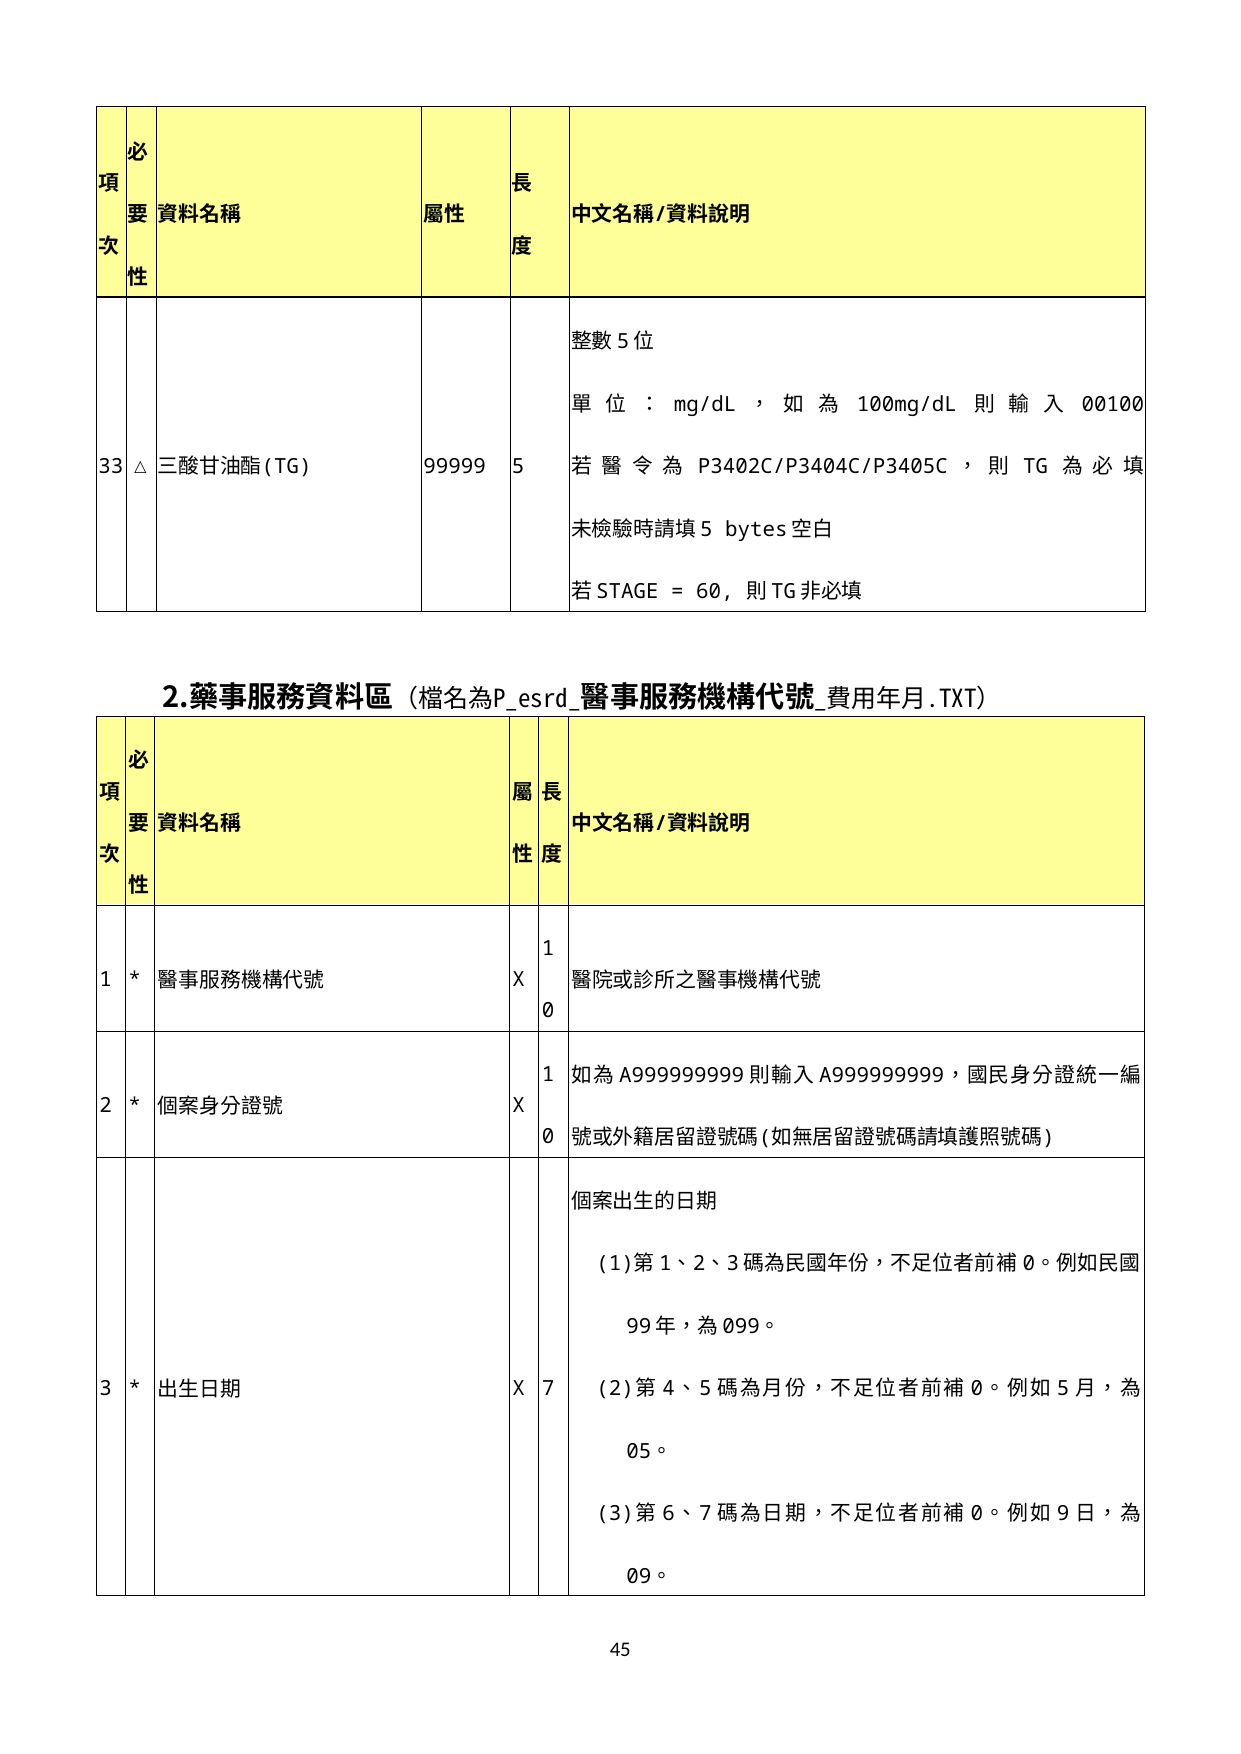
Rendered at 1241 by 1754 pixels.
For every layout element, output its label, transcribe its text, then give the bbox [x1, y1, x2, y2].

table_cell 99999 [422, 298, 510, 611]
table_cell * [126, 1158, 154, 1595]
table_cell 如為A999999999則輸入A999999999，國民身分證統一編號或外籍居留證號碼(如無居留證號碼請填護照號碼) [569, 1032, 1144, 1157]
table_header 長度 [539, 717, 568, 904]
table_cell 個案出生的日期 (1)第1、2、3碼為民國年份，不足位者前補0。例如民國99年，為099。 (2)第4、5碼為月份，不足位者前補0。例如5月，為05。 (3)第6、7碼為日期，不足位者前補0。例如9日，為09。 [569, 1158, 1144, 1595]
table_cell 5 [511, 298, 569, 611]
table_header 中文名稱/資料說明 [569, 717, 1144, 904]
table_header 中文名稱/資料說明 [570, 107, 1145, 296]
table_cell 個案身分證號 [155, 1032, 509, 1157]
table_cell 整數5位 單位：mg/dL，如為100mg/dL則輸入00100 若醫令為P3402C/P3404C/P3405C，則TG為必填 未檢驗時請填5 bytes空白 若STAGE = 60, 則TG非必填 [570, 298, 1145, 611]
table_cell 10 [539, 1032, 568, 1157]
table_header 必要性 [126, 717, 154, 904]
table_cell X [510, 1158, 538, 1595]
table_cell X [510, 906, 538, 1031]
table_cell * [126, 1032, 154, 1157]
subtitle 2.藥事服務資料區（檔名為P_esrd_醫事服務機構代號_費用年月.TXT） [162, 674, 1128, 716]
table_cell * [126, 906, 154, 1031]
table_cell X [510, 1032, 538, 1157]
table_cell 醫院或診所之醫事機構代號 [569, 906, 1144, 1031]
table_header 項 次 [97, 107, 126, 296]
table_header 資料名稱 [155, 717, 509, 904]
table_cell 三酸甘油酯(TG) [157, 298, 421, 611]
table_cell 出生日期 [155, 1158, 509, 1595]
table_cell 3 [97, 1158, 125, 1595]
table_header 屬性 [422, 107, 510, 296]
table_cell 33 [97, 298, 126, 611]
table_header 屬性 [510, 717, 538, 904]
table_cell 醫事服務機構代號 [155, 906, 509, 1031]
table_cell △ [127, 298, 156, 611]
table_cell 1 [97, 906, 125, 1031]
table_cell 2 [97, 1032, 125, 1157]
table_header 必要性 [127, 107, 156, 296]
table_header 資料名稱 [157, 107, 421, 296]
table_header 項 次 [97, 717, 125, 904]
table_cell 7 [539, 1158, 568, 1595]
table_header 長 度 [511, 107, 569, 296]
table_cell 10 [539, 906, 568, 1031]
